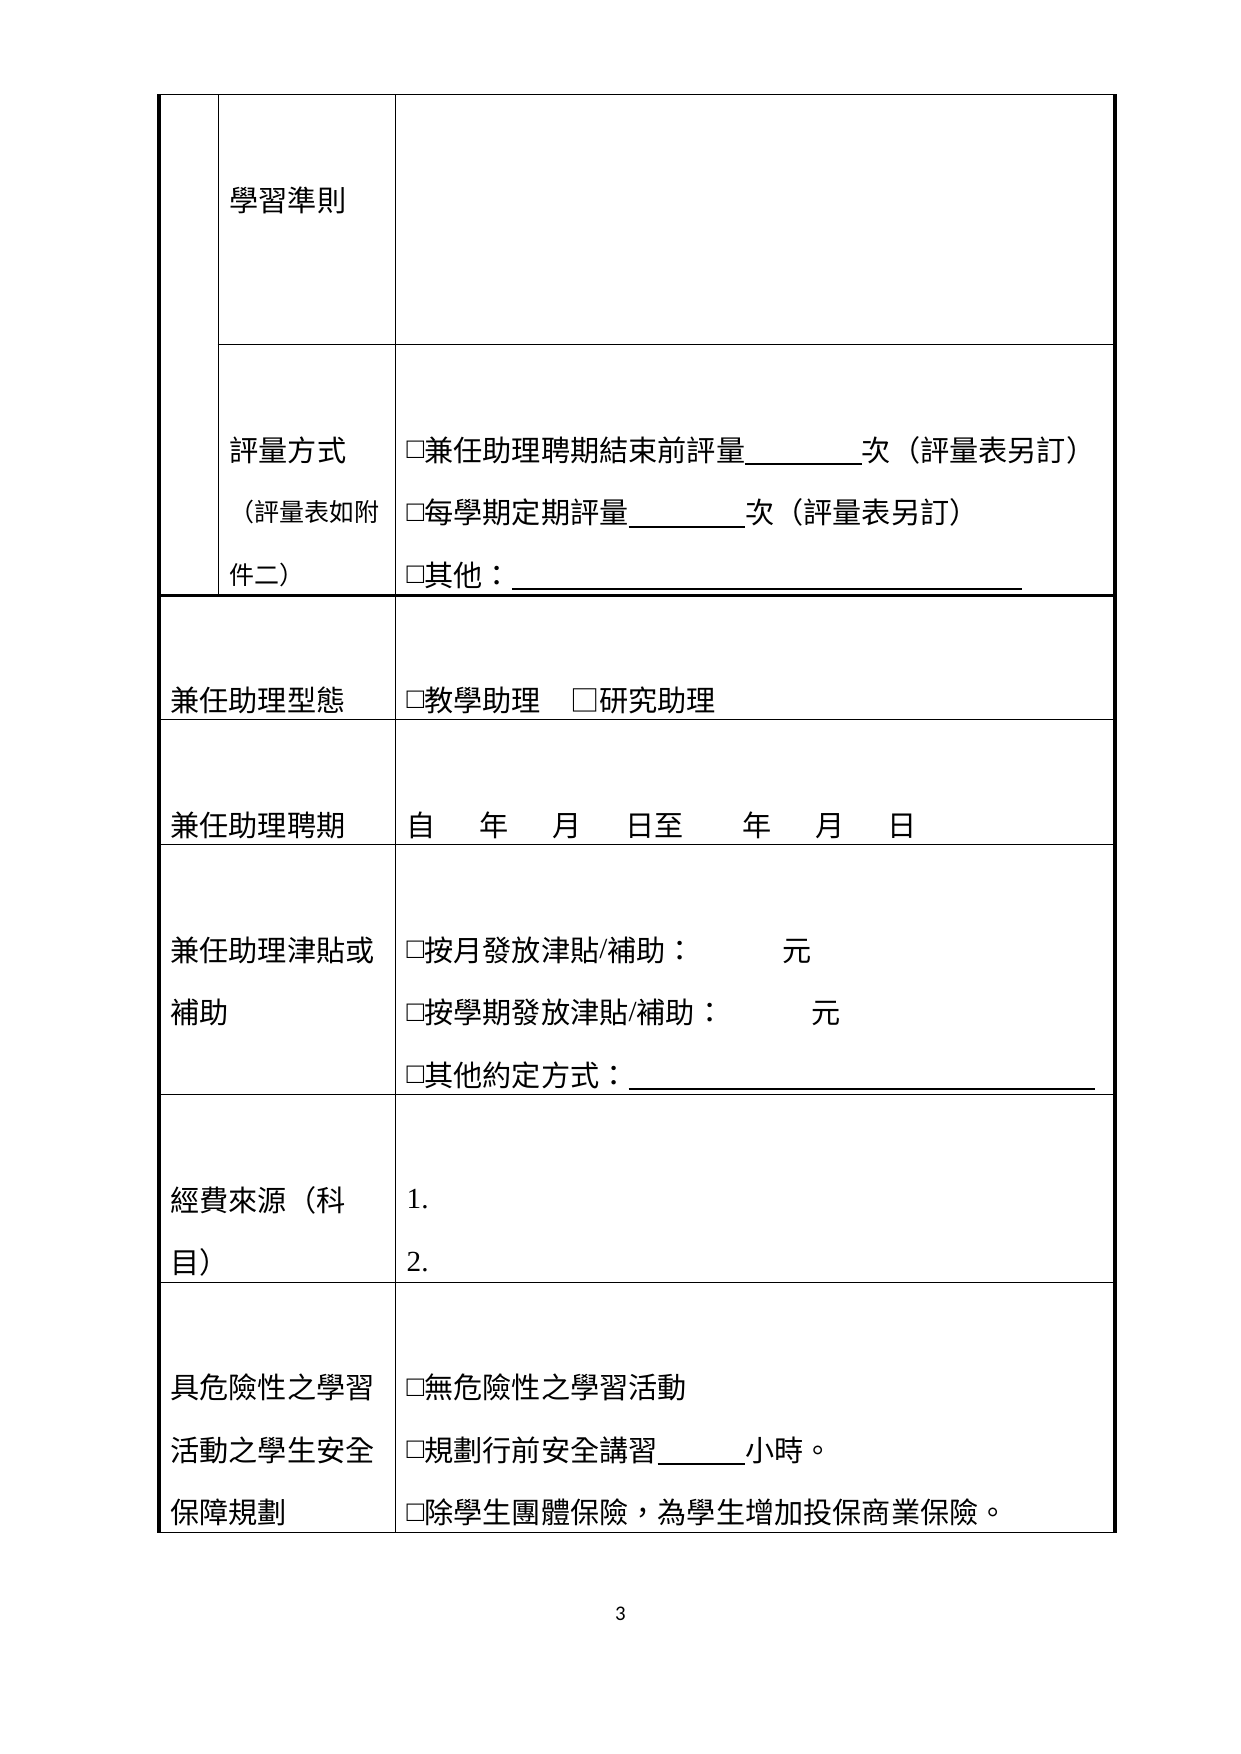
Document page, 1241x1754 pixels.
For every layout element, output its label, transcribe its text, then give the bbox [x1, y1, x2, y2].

table_cell 兼任助理聘期 [161, 720, 395, 844]
table_cell [161, 95, 218, 594]
table_cell [396, 95, 1113, 344]
table_cell 兼任助理型態 [161, 597, 395, 719]
table_cell 評量方式（評量表如附件二） [219, 345, 395, 594]
table_cell □兼任助理聘期結束前評量 次（評量表另訂） □每學期定期評量 次（評量表另訂） □其他： [396, 345, 1113, 594]
table_cell □教學助理 □研究助理 [396, 597, 1113, 719]
table_cell 兼任助理津貼或補助 [161, 845, 395, 1094]
table_cell 自 年 月 日至 年 月 日 [396, 720, 1113, 844]
table_cell □無危險性之學習活動 □規劃行前安全講習 小時。 □除學生團體保險，為學生增加投保商業保險。 [396, 1283, 1113, 1532]
table_cell 1. 2. [396, 1095, 1113, 1282]
table_cell 具危險性之學習活動之學生安全保障規劃 [161, 1283, 395, 1532]
table_cell 學習準則 [219, 95, 395, 344]
table_cell □按月發放津貼/補助： 元 □按學期發放津貼/補助： 元 □其他約定方式： [396, 845, 1113, 1094]
table_cell 經費來源（科目） [161, 1095, 395, 1282]
